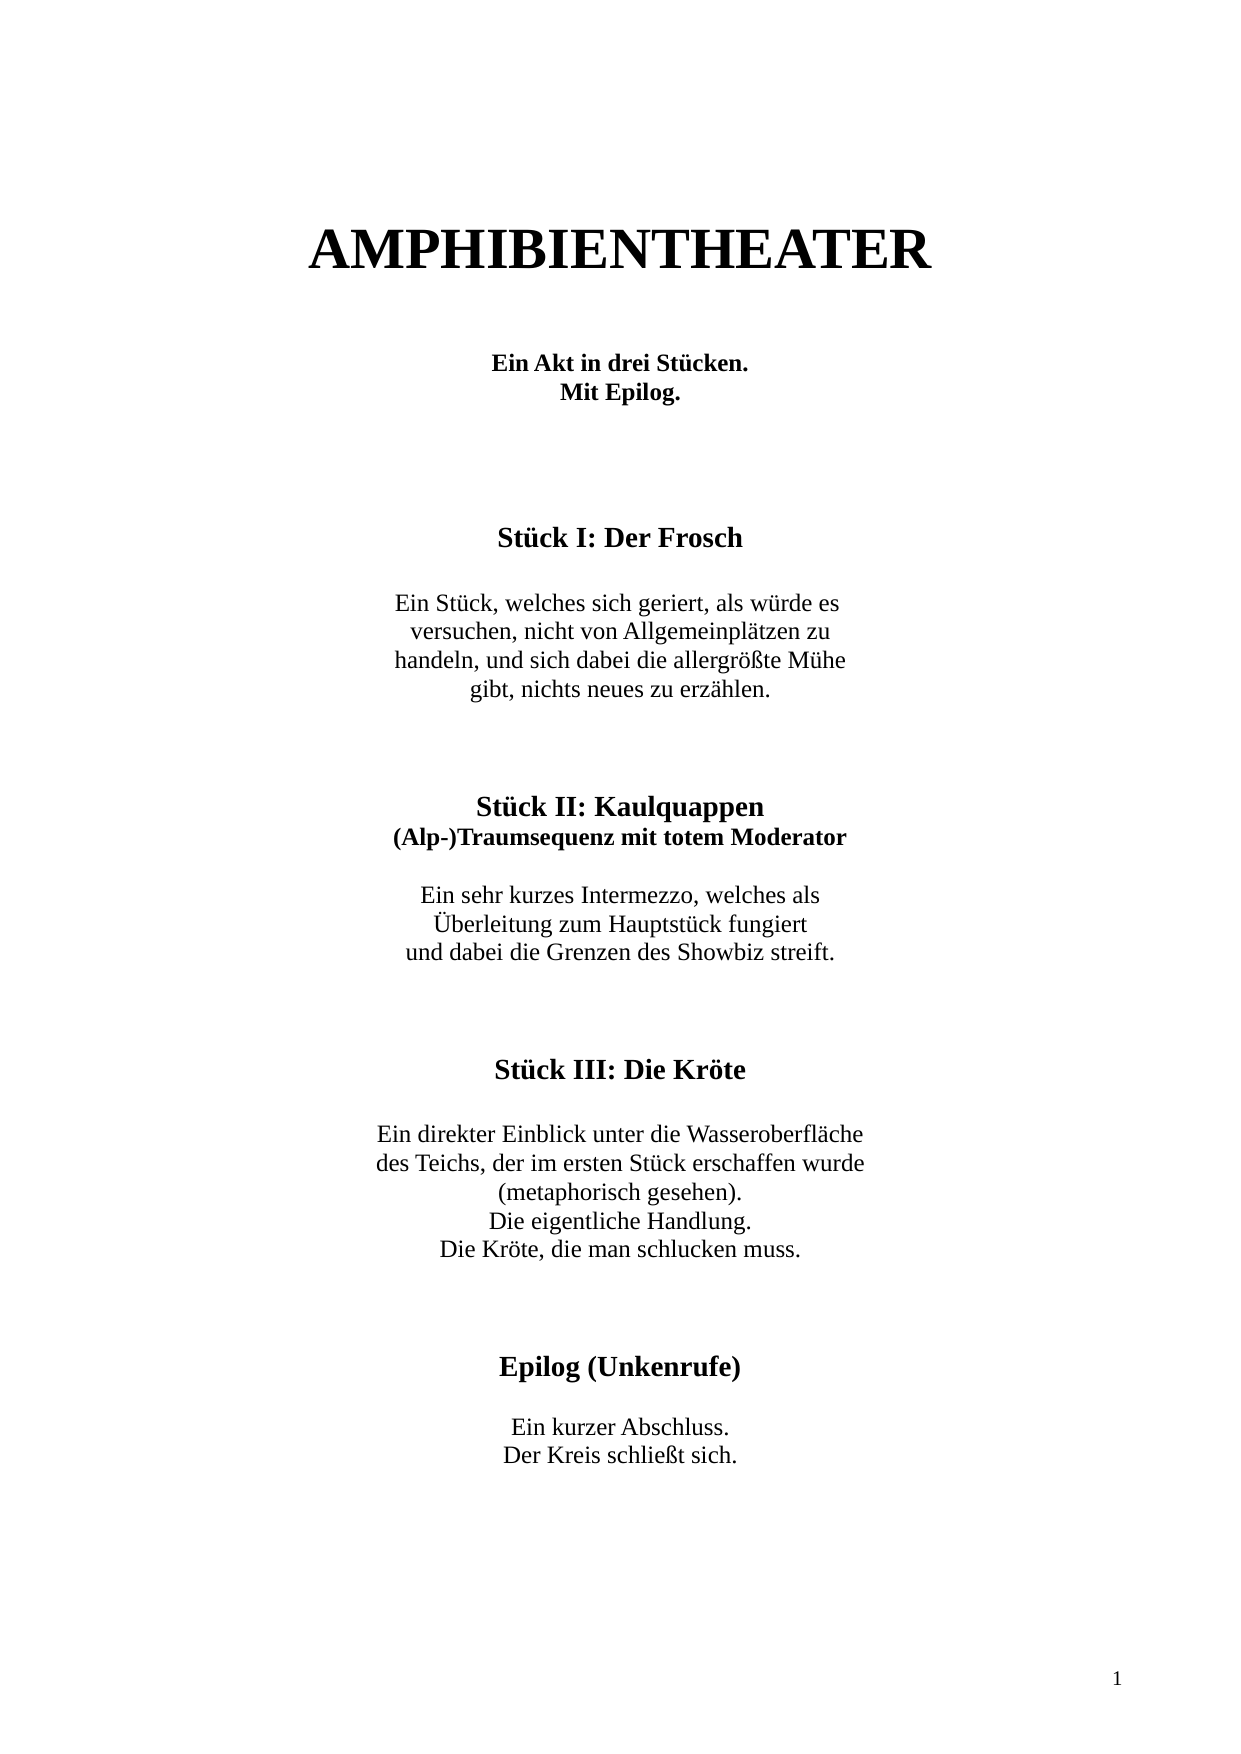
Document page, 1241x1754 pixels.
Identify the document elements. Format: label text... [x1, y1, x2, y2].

text Stück III: Die Kröte [118, 1052, 1122, 1086]
text Ein kurzer Abschluss. [118, 1412, 1122, 1441]
text (Alp-)Traumsequenz mit totem Moderator [118, 822, 1122, 851]
text (metaphorisch gesehen). [118, 1177, 1122, 1206]
text Überleitung zum Hauptstück fungiert [118, 909, 1122, 937]
text Der Kreis schließt sich. [118, 1441, 1122, 1469]
text Die eigentliche Handlung. [118, 1206, 1122, 1234]
text Ein Stück, welches sich geriert, als würde es [118, 588, 1122, 616]
text Stück II: Kaulquappen [118, 789, 1122, 822]
text Ein direkter Einblick unter die Wasseroberfläche [118, 1119, 1122, 1148]
text handeln, und sich dabei die allergrößte Mühe [118, 645, 1122, 674]
text Die Kröte, die man schlucken muss. [118, 1234, 1122, 1263]
text Ein sehr kurzes Intermezzo, welches als [118, 880, 1122, 909]
text versuchen, nicht von Allgemeinplätzen zu [118, 616, 1122, 645]
text AMPHIBIENTHEATER [118, 214, 1122, 281]
text des Teichs, der im ersten Stück erschaffen wurde [118, 1148, 1122, 1177]
text und dabei die Grenzen des Showbiz streift. [118, 937, 1122, 966]
text gibt, nichts neues zu erzählen. [118, 674, 1122, 703]
text Ein Akt in drei Stücken. [118, 348, 1122, 377]
text Epilog (Unkenrufe) [118, 1349, 1122, 1383]
text Mit Epilog. [118, 377, 1122, 406]
text Stück I: Der Frosch [118, 521, 1122, 554]
